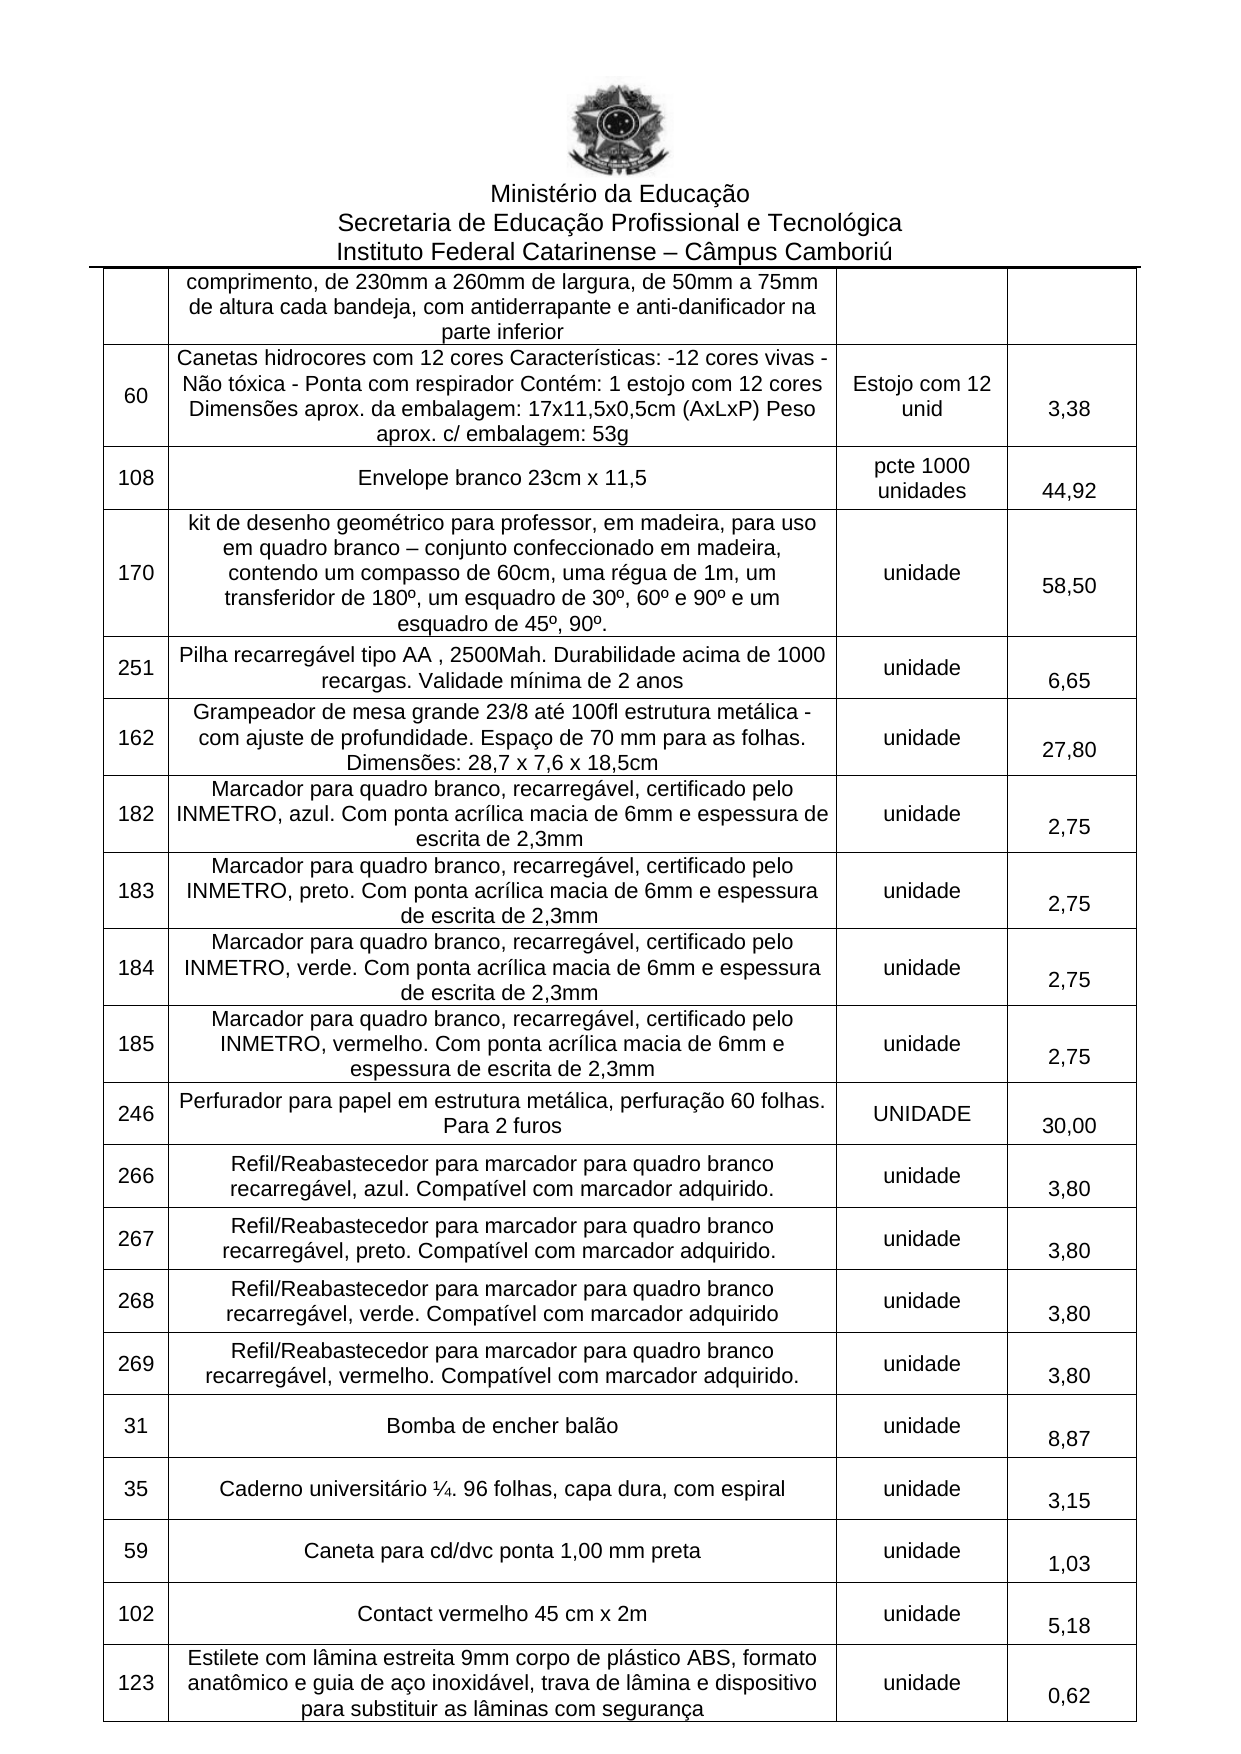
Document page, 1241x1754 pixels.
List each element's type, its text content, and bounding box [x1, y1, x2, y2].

table_cell Estojo com 12 unid [837, 345, 1007, 446]
table_cell 1,03 [1008, 1520, 1136, 1582]
table_cell 3,80 [1008, 1270, 1136, 1332]
table_cell unidade [837, 929, 1007, 1005]
table_cell [837, 269, 1007, 344]
table_cell unidade [837, 1270, 1007, 1332]
table_cell unidade [837, 510, 1007, 636]
table_cell comprimento, de 230mm a 260mm de largura, de 50mm a 75mm de altura cada bandeja, com antiderrapante e anti-danificador na parte inferior [169, 269, 836, 344]
table_cell 27,80 [1008, 699, 1136, 775]
table_cell Marcador para quadro branco, recarregável, certificado pelo INMETRO, preto. Com ponta acrílica macia de 6mm e espessura de escrita de 2,3mm [169, 853, 836, 928]
table_cell 123 [104, 1645, 168, 1721]
table_cell Marcador para quadro branco, recarregável, certificado pelo INMETRO, verde. Com ponta acrílica macia de 6mm e espessura de escrita de 2,3mm [169, 929, 836, 1005]
table_cell 59 [104, 1520, 168, 1582]
table_cell unidade [837, 1006, 1007, 1082]
table_cell unidade [837, 1583, 1007, 1644]
table_cell [104, 269, 168, 344]
table_cell 251 [104, 637, 168, 698]
table_cell unidade [837, 699, 1007, 775]
table_cell unidade [837, 776, 1007, 852]
table_cell Refil/Reabastecedor para marcador para quadro branco recarregável, preto. Compatível com marcador adquirido. [169, 1208, 836, 1269]
table_cell 184 [104, 929, 168, 1005]
table_cell 269 [104, 1333, 168, 1394]
table_cell 44,92 [1008, 447, 1136, 509]
table_cell 31 [104, 1395, 168, 1457]
table_cell Refil/Reabastecedor para marcador para quadro branco recarregável, vermelho. Compatível com marcador adquirido. [169, 1333, 836, 1394]
table_cell Refil/Reabastecedor para marcador para quadro branco recarregável, azul. Compatível com marcador adquirido. [169, 1145, 836, 1207]
table_cell 5,18 [1008, 1583, 1136, 1644]
table_cell unidade [837, 1520, 1007, 1582]
table_cell Envelope branco 23cm x 11,5 [169, 447, 836, 509]
table_cell UNIDADE [837, 1083, 1007, 1144]
table_cell 267 [104, 1208, 168, 1269]
table_cell kit de desenho geométrico para professor, em madeira, para uso em quadro branco – conjunto confeccionado em madeira, contendo um compasso de 60cm, uma régua de 1m, um transferidor de 180º, um esquadro de 30º, 60º e 90º e um esquadro de 45º, 90º. [169, 510, 836, 636]
table_cell Pilha recarregável tipo AA , 2500Mah. Durabilidade acima de 1000 recargas. Validade mínima de 2 anos [169, 637, 836, 698]
table_cell unidade [837, 1458, 1007, 1519]
table_cell Marcador para quadro branco, recarregável, certificado pelo INMETRO, azul. Com ponta acrílica macia de 6mm e espessura de escrita de 2,3mm [169, 776, 836, 852]
table_cell 0,62 [1008, 1645, 1136, 1721]
table_cell 60 [104, 345, 168, 446]
table_cell 3,80 [1008, 1333, 1136, 1394]
table_cell unidade [837, 1395, 1007, 1457]
table_cell Contact vermelho 45 cm x 2m [169, 1583, 836, 1644]
table_cell Perfurador para papel em estrutura metálica, perfuração 60 folhas. Para 2 furos [169, 1083, 836, 1144]
table_cell 185 [104, 1006, 168, 1082]
table_cell 2,75 [1008, 1006, 1136, 1082]
table_cell unidade [837, 1208, 1007, 1269]
table_cell 3,80 [1008, 1145, 1136, 1207]
table_cell 182 [104, 776, 168, 852]
table_cell Caneta para cd/dvc ponta 1,00 mm preta [169, 1520, 836, 1582]
table_cell 2,75 [1008, 776, 1136, 852]
table_cell 35 [104, 1458, 168, 1519]
table_cell 183 [104, 853, 168, 928]
table_cell 266 [104, 1145, 168, 1207]
table_cell unidade [837, 1645, 1007, 1721]
table_cell 3,38 [1008, 345, 1136, 446]
table_cell 8,87 [1008, 1395, 1136, 1457]
table_cell unidade [837, 1333, 1007, 1394]
table_cell 102 [104, 1583, 168, 1644]
table_cell Canetas hidrocores com 12 cores Características: -12 cores vivas -Não tóxica - Ponta com respirador Contém: 1 estojo com 12 cores Dimensões aprox. da embalagem: 17x11,5x0,5cm (AxLxP) Peso aprox. c/ embalagem: 53g [169, 345, 836, 446]
table_cell unidade [837, 637, 1007, 698]
table_cell 3,80 [1008, 1208, 1136, 1269]
table_cell [1008, 269, 1136, 344]
table_cell Bomba de encher balão [169, 1395, 836, 1457]
table_cell unidade [837, 1145, 1007, 1207]
table_cell 108 [104, 447, 168, 509]
table_cell 268 [104, 1270, 168, 1332]
table_cell 6,65 [1008, 637, 1136, 698]
table_cell 3,15 [1008, 1458, 1136, 1519]
table_cell Estilete com lâmina estreita 9mm corpo de plástico ABS, formato anatômico e guia de aço inoxidável, trava de lâmina e dispositivo para substituir as lâminas com segurança [169, 1645, 836, 1721]
table_cell 246 [104, 1083, 168, 1144]
table_cell unidade [837, 853, 1007, 928]
table_cell Marcador para quadro branco, recarregável, certificado pelo INMETRO, vermelho. Com ponta acrílica macia de 6mm e espessura de escrita de 2,3mm [169, 1006, 836, 1082]
table_cell Grampeador de mesa grande 23/8 até 100fl estrutura metálica - com ajuste de profundidade. Espaço de 70 mm para as folhas. Dimensões: 28,7 x 7,6 x 18,5cm [169, 699, 836, 775]
table_cell Refil/Reabastecedor para marcador para quadro branco recarregável, verde. Compatível com marcador adquirido [169, 1270, 836, 1332]
table_cell 58,50 [1008, 510, 1136, 636]
table_cell 170 [104, 510, 168, 636]
table_cell 162 [104, 699, 168, 775]
table_cell pcte 1000 unidades [837, 447, 1007, 509]
table_cell 2,75 [1008, 929, 1136, 1005]
table_cell 2,75 [1008, 853, 1136, 928]
table_cell Caderno universitário ¼. 96 folhas, capa dura, com espiral [169, 1458, 836, 1519]
table_cell 30,00 [1008, 1083, 1136, 1144]
